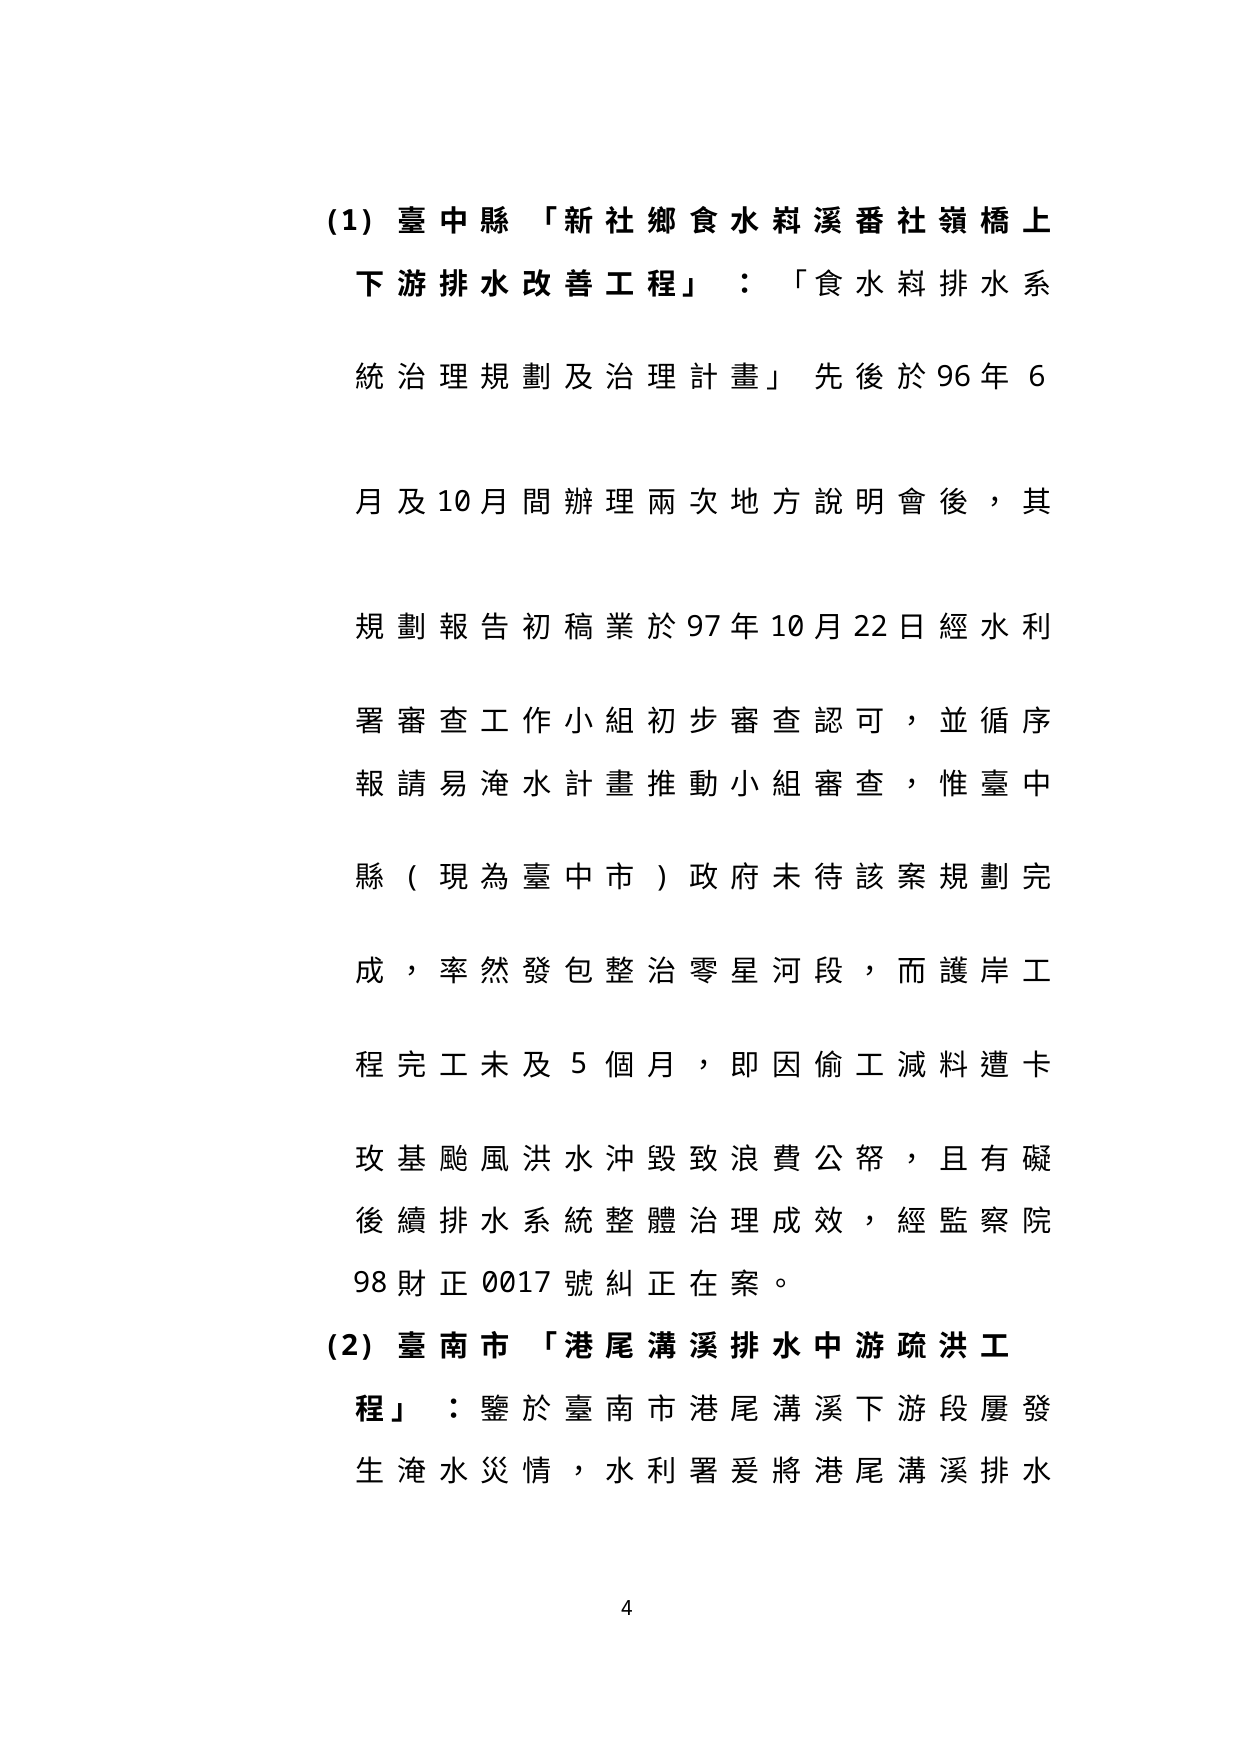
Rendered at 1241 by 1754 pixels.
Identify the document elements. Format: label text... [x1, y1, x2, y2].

text (2)臺南市「港尾溝溪排水中游疏洪工程」：鑒於臺南市港尾溝溪下游段屢發生淹水災情，水利署爰將港尾溝溪排水系統列入易淹水計畫內，並於97年12月核定規劃報告，依監察院104財正0001號糾正案所載，該案之中游疏洪工程主要係於高速公路橋上游段設置約3,769公尺之疏洪道採高、低地分流，總計花費13億5,042萬7千元【包括用地經費4億938萬6千元、工程（含設計監造）決標金額為8億9,730萬元、後續計12次契約變更增帳4,374萬1千元】，然因該署暨所屬第六河川局辦理工程時，不僅於規劃、設計、審查、施工監造等各階段均有疏失，且於驗收時亦未查核發現施工廠商以營建廢棄物偽充契約規定之級配粒料，致103年8月10日南部地區之豪大雨使該疏洪道防汛道路路面塌陷約50公尺；另又怠忽交通部中央氣象局自103年8月10日至13日持續對臺南市發布之豪雨特報，致災損擴大，徒耗公帑8,829萬元辦理搶險及復建等，顯有未當而經糾正在案。 [301, 1302, 1058, 1490]
text (1)臺中縣「新社鄉食水嵙溪番社嶺橋上下游排水改善工程」：「食水嵙排水系統治理規劃及治理計畫」先後於96年6月及10月間辦理兩次地方說明會後，其規劃報告初稿業於97年10月22日經水利署審查工作小組初步審查認可，並循序報請易淹水計畫推動小組審查，惟臺中縣(現為臺中市)政府未待該案規劃完成，率然發包整治零星河段，而護岸工程完工未及5個月，即因偷工減料遭卡玫基颱風洪水沖毀致浪費公帑，且有礙後續排水系統整體治理成效，經監察院98財正0017號糾正在案。 [301, 177, 1058, 1302]
